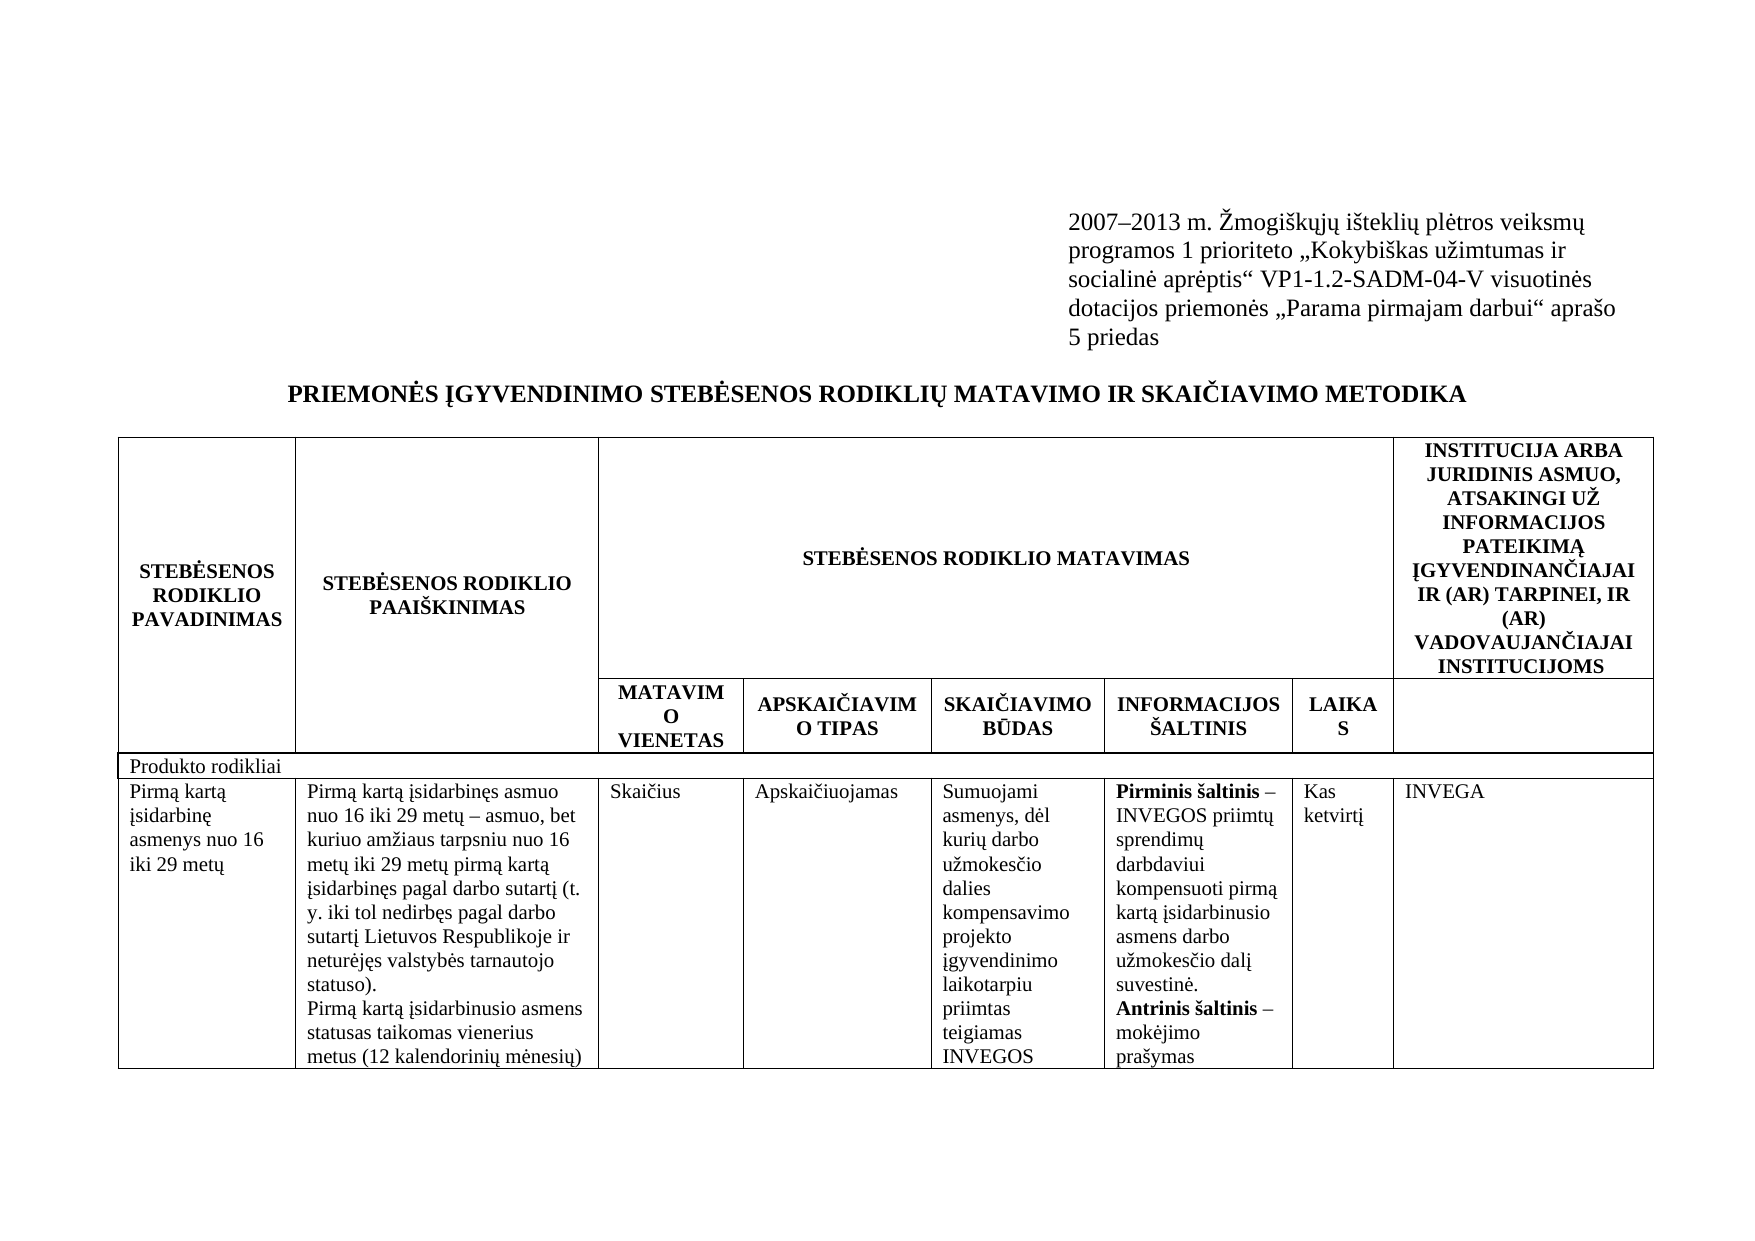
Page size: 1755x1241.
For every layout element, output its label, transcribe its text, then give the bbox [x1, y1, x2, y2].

text 5 priedas [1068, 322, 1636, 350]
table_cell [1394, 754, 1653, 778]
table_cell [743, 754, 931, 778]
text socialinė aprėptis“ VP1-1.2-SADM-04-V visuotinės [1068, 264, 1636, 293]
table_cell [931, 754, 1104, 778]
table_header INSTITUCIJA ARBA JURIDINIS ASMUO, ATSAKINGI UŽ INFORMACIJOS PATEIKIMĄ ĮGYVENDINANČIAJAI IR (AR) TARPINEI, IR (AR) VADOVAUJANČIAJAI INSTITUCIJOMS [1394, 438, 1653, 678]
table_cell [1105, 754, 1292, 778]
table_cell INVEGA [1394, 779, 1653, 1068]
table_cell Pirmą kartą įsidarbinę asmenys nuo 16 iki 29 metų [119, 779, 295, 1068]
table_cell [1394, 679, 1653, 752]
table_cell Apskaičiuojamas [744, 779, 931, 1068]
table_cell Sumuojami asmenys, dėl kurių darbo užmokesčio dalies kompensavimo projekto įgyvendinimo laikotarpiu priimtas teigiamas INVEGOS [932, 779, 1104, 1068]
table_cell APSKAIČIAVIMO TIPAS [744, 679, 931, 752]
table_cell Kas ketvirtį [1293, 779, 1393, 1068]
table_cell Pirmą kartą įsidarbinęs asmuo nuo 16 iki 29 metų – asmuo, bet kuriuo amžiaus tarpsniu nuo 16 metų iki 29 metų pirmą kartą įsidarbinęs pagal darbo sutartį (t. y. iki tol nedirbęs pagal darbo sutartį Lietuvos Respublikoje ir neturėjęs valstybės tarnautojo statuso). Pirmą kartą įsidarbinusio asmens statusas taikomas vienerius metus (12 kalendorinių mėnesių) [296, 779, 598, 1068]
table_cell [554, 754, 599, 778]
table_header STEBĖSENOS RODIKLIO PAVADINIMAS [119, 438, 295, 752]
table_cell Pirminis šaltinis – INVEGOS priimtų sprendimų darbdaviui kompensuoti pirmą kartą įsidarbinusio asmens darbo užmokesčio dalį suvestinė. Antrinis šaltinis – mokėjimo prašymas [1105, 779, 1292, 1068]
table_cell SKAIČIAVIMO BŪDAS [932, 679, 1104, 752]
table_cell [1292, 754, 1394, 778]
text dotacijos priemonės „Parama pirmajam darbui“ aprašo [1068, 293, 1636, 322]
table_cell LAIKAS [1293, 679, 1393, 752]
table_header STEBĖSENOS RODIKLIO PAAIŠKINIMAS [296, 438, 598, 752]
table_header STEBĖSENOS RODIKLIO MATAVIMAS [599, 438, 1393, 678]
table_cell INFORMACIJOS ŠALTINIS [1105, 679, 1292, 752]
text priemonės įgyvendinimo STEBĖSENOS RODIKLIŲ MATAVIMO IR SKAIČIAVIMO METODIKA [118, 379, 1636, 408]
table_cell [599, 754, 743, 778]
text 2007–2013 m. Žmogiškųjų išteklių plėtros veiksmų [1068, 207, 1636, 235]
table_cell MATAVIMO VIENETAS [599, 679, 743, 752]
text programos 1 prioriteto „Kokybiškas užimtumas ir [1068, 235, 1636, 264]
table_cell Produkto rodikliai [119, 754, 554, 778]
table_cell Skaičius [599, 779, 743, 1068]
